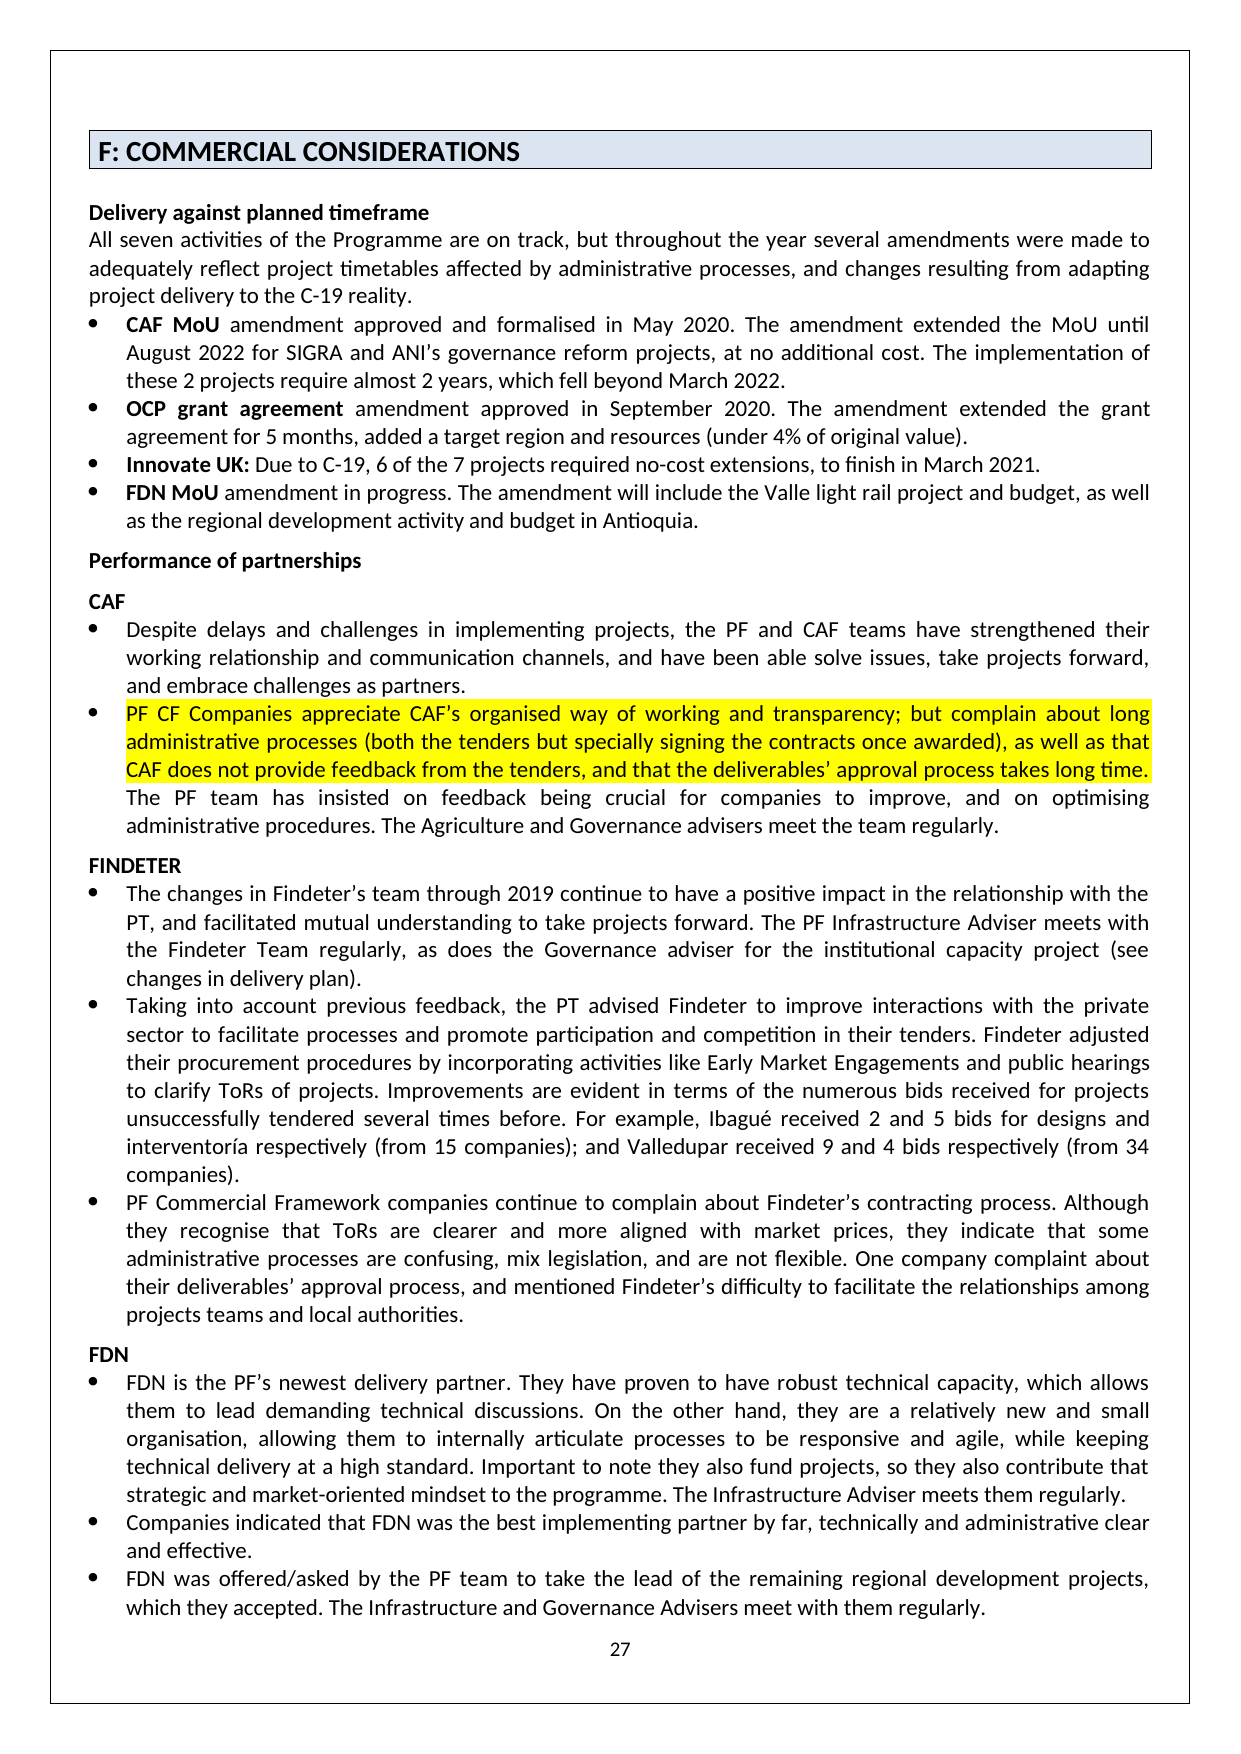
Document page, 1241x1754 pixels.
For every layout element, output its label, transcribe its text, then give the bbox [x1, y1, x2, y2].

text CAF [89, 587, 1152, 615]
list PF CF Companies appreciate CAF’s organised way of working and transparency; but complain about long administrative processes (both the tenders but specially signing the contracts once awarded), as well as that CAF does not provide feedback from the tenders, and that the deliverables’ approval process takes long time. The PF team has insisted on feedback being crucial for companies to improve, and on optimising administrative procedures. The Agriculture and Governance advisers meet the team regularly. [89, 699, 1152, 839]
list PF Commercial Framework companies continue to complain about Findeter’s contracting process. Although they recognise that ToRs are clearer and more aligned with market prices, they indicate that some administrative processes are confusing, mix legislation, and are not flexible. One company complaint about their deliverables’ approval process, and mentioned Findeter’s difficulty to facilitate the relationships among projects teams and local authorities. [89, 1188, 1152, 1328]
list FDN was offered/asked by the PF team to take the lead of the remaining regional development projects, which they accepted. The Infrastructure and Governance Advisers meet with them regularly. [89, 1564, 1152, 1621]
text Performance of partnerships [89, 546, 1152, 574]
list FDN MoU amendment in progress. The amendment will include the Valle light rail project and budget, as well as the regional development activity and budget in Antioquia. [89, 478, 1152, 534]
list OCP grant agreement amendment approved in September 2020. The amendment extended the grant agreement for 5 months, added a target region and resources (under 4% of original value). [89, 394, 1152, 450]
list Companies indicated that FDN was the best implementing partner by far, technically and administrative clear and effective. [89, 1508, 1152, 1564]
subtitle F: COMMERCIAL CONSIDERATIONS [90, 131, 1151, 168]
list The changes in Findeter’s team through 2019 continue to have a positive impact in the relationship with the PT, and facilitated mutual understanding to take projects forward. The PF Infrastructure Adviser meets with the Findeter Team regularly, as does the Governance adviser for the institutional capacity project (see changes in delivery plan). [89, 879, 1152, 992]
list Innovate UK: Due to C-19, 6 of the 7 projects required no-cost extensions, to finish in March 2021. [89, 450, 1152, 478]
text FINDETER [89, 852, 1152, 879]
list CAF MoU amendment approved and formalised in May 2020. The amendment extended the MoU until August 2022 for SIGRA and ANI’s governance reform projects, at no additional cost. The implementation of these 2 projects require almost 2 years, which fell beyond March 2022. [89, 310, 1152, 394]
list FDN is the PF’s newest delivery partner. They have proven to have robust technical capacity, which allows them to lead demanding technical discussions. On the other hand, they are a relatively new and small organisation, allowing them to internally articulate processes to be responsive and agile, while keeping technical delivery at a high standard. Important to note they also fund projects, so they also contribute that strategic and market-oriented mindset to the programme. The Infrastructure Adviser meets them regularly. [89, 1368, 1152, 1508]
text FDN [89, 1340, 1152, 1368]
list Despite delays and challenges in implementing projects, the PF and CAF teams have strengthened their working relationship and communication channels, and have been able solve issues, take projects forward, and embrace challenges as partners. [89, 615, 1152, 699]
text Delivery against planned timeframe [89, 198, 1152, 226]
list Taking into account previous feedback, the PT advised Findeter to improve interactions with the private sector to facilitate processes and promote participation and competition in their tenders. Findeter adjusted their procurement procedures by incorporating activities like Early Market Engagements and public hearings to clarify ToRs of projects. Improvements are evident in terms of the numerous bids received for projects unsuccessfully tendered several times before. For example, Ibagué received 2 and 5 bids for designs and interventoría respectively (from 15 companies); and Valledupar received 9 and 4 bids respectively (from 34 companies). [89, 992, 1152, 1188]
text All seven activities of the Programme are on track, but throughout the year several amendments were made to adequately reflect project timetables affected by administrative processes, and changes resulting from adapting project delivery to the C-19 reality. [89, 226, 1152, 310]
